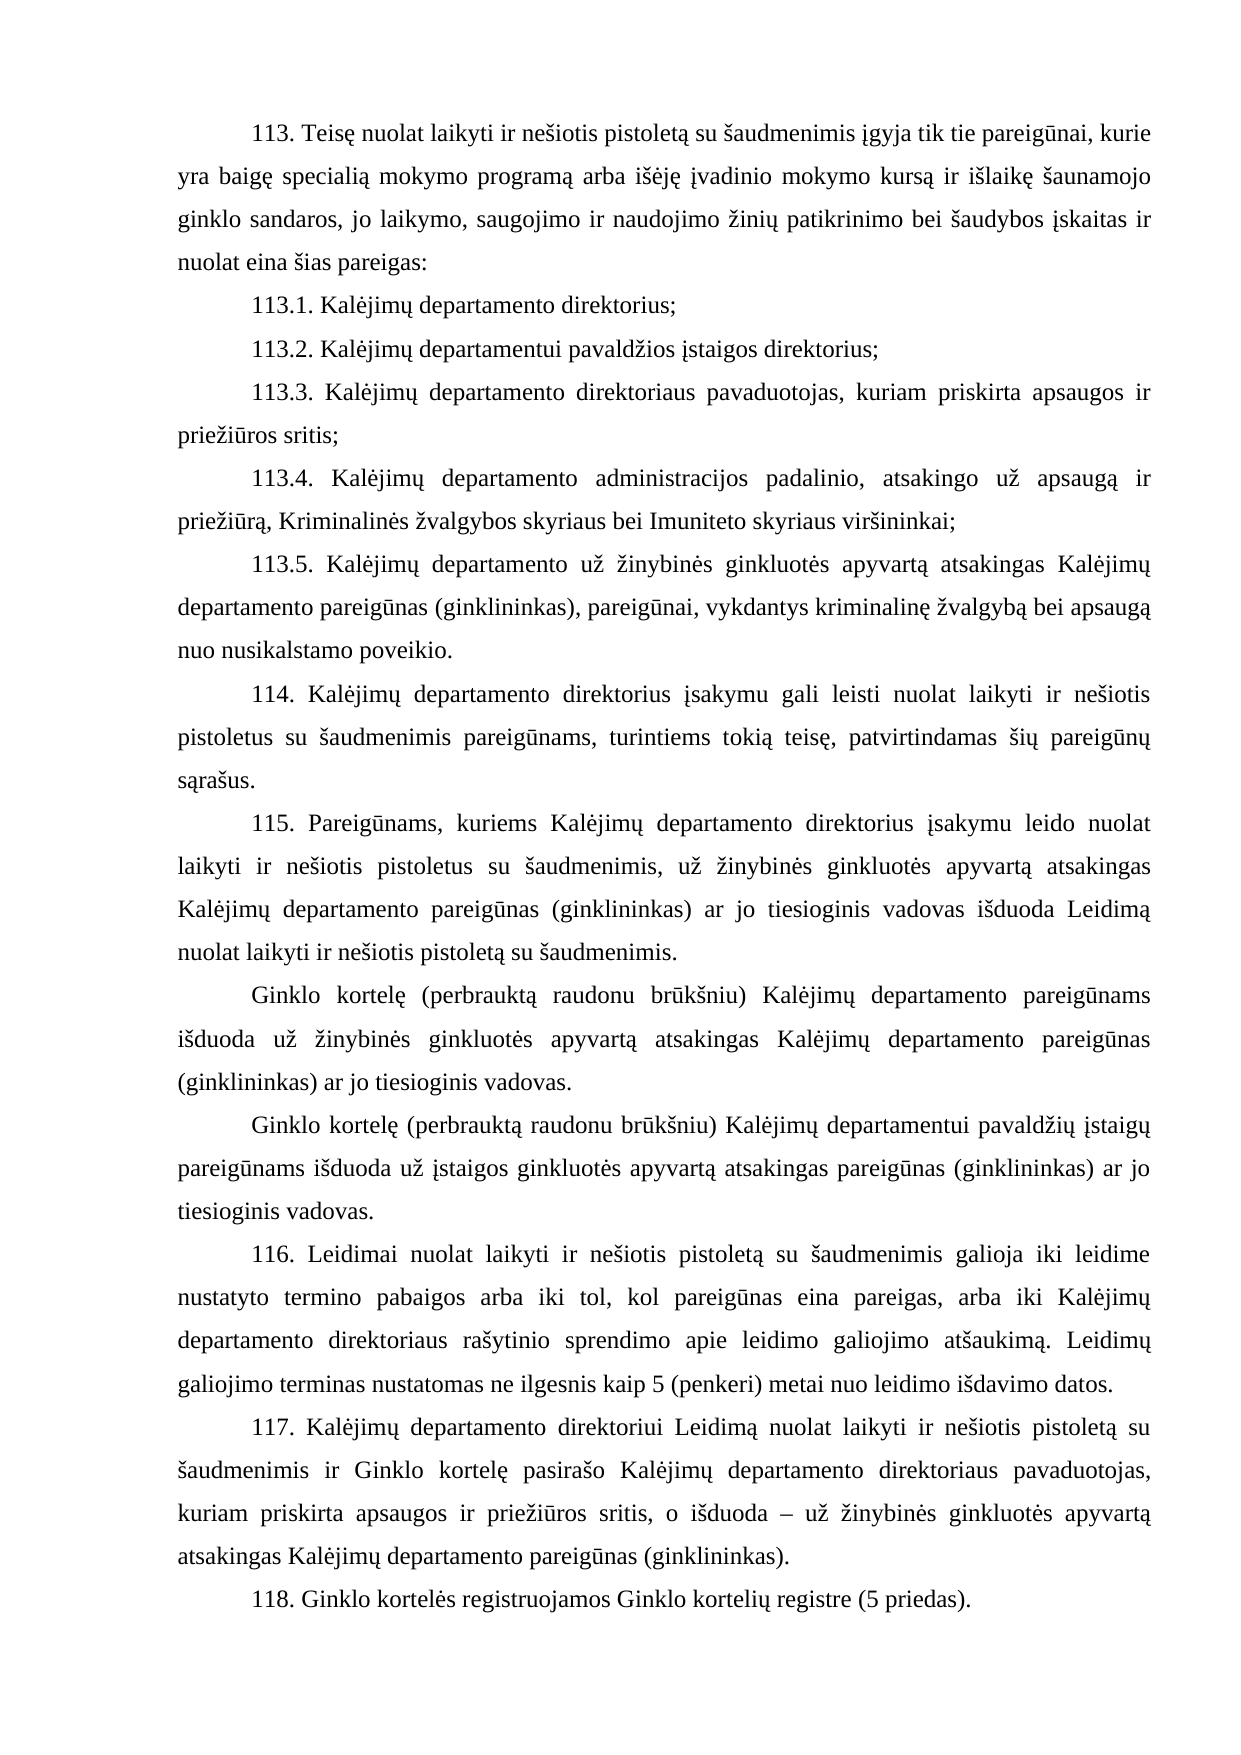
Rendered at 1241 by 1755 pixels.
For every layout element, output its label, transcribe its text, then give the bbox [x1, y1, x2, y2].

text 115. Pareigūnams, kuriems Kalėjimų departamento direktorius įsakymu leido nuolat laikyti ir nešiotis pistoletus su šaudmenimis, už žinybinės ginkluotės apyvartą atsakingas Kalėjimų departamento pareigūnas (ginklininkas) ar jo tiesioginis vadovas išduoda Leidimą nuolat laikyti ir nešiotis pistoletą su šaudmenimis. [177, 808, 1152, 966]
text 113.1. Kalėjimų departamento direktorius; [177, 291, 1152, 319]
text 113.2. Kalėjimų departamentui pavaldžios įstaigos direktorius; [177, 334, 1152, 362]
text Ginklo kortelę (perbrauktą raudonu brūkšniu) Kalėjimų departamentui pavaldžių įstaigų pareigūnams išduoda už įstaigos ginkluotės apyvartą atsakingas pareigūnas (ginklininkas) ar jo tiesioginis vadovas. [177, 1110, 1152, 1225]
text 113.3. Kalėjimų departamento direktoriaus pavaduotojas, kuriam priskirta apsaugos ir priežiūros sritis; [177, 377, 1152, 449]
text 114. Kalėjimų departamento direktorius įsakymu gali leisti nuolat laikyti ir nešiotis pistoletus su šaudmenimis pareigūnams, turintiems tokią teisę, patvirtindamas šių pareigūnų sąrašus. [177, 679, 1152, 794]
text 113. Teisę nuolat laikyti ir nešiotis pistoletą su šaudmenimis įgyja tik tie pareigūnai, kurie yra baigę specialią mokymo programą arba išėję įvadinio mokymo kursą ir išlaikę šaunamojo ginklo sandaros, jo laikymo, saugojimo ir naudojimo žinių patikrinimo bei šaudybos įskaitas ir nuolat eina šias pareigas: [177, 118, 1152, 276]
text 116. Leidimai nuolat laikyti ir nešiotis pistoletą su šaudmenimis galioja iki leidime nustatyto termino pabaigos arba iki tol, kol pareigūnas eina pareigas, arba iki Kalėjimų departamento direktoriaus rašytinio sprendimo apie leidimo galiojimo atšaukimą. Leidimų galiojimo terminas nustatomas ne ilgesnis kaip 5 (penkeri) metai nuo leidimo išdavimo datos. [177, 1239, 1152, 1397]
text 113.5. Kalėjimų departamento už žinybinės ginkluotės apyvartą atsakingas Kalėjimų departamento pareigūnas (ginklininkas), pareigūnai, vykdantys kriminalinę žvalgybą bei apsaugą nuo nusikalstamo poveikio. [177, 549, 1152, 664]
text 113.4. Kalėjimų departamento administracijos padalinio, atsakingo už apsaugą ir priežiūrą, Kriminalinės žvalgybos skyriaus bei Imuniteto skyriaus viršininkai; [177, 463, 1152, 535]
text 117. Kalėjimų departamento direktoriui Leidimą nuolat laikyti ir nešiotis pistoletą su šaudmenimis ir Ginklo kortelę pasirašo Kalėjimų departamento direktoriaus pavaduotojas, kuriam priskirta apsaugos ir priežiūros sritis, o išduoda – už žinybinės ginkluotės apyvartą atsakingas Kalėjimų departamento pareigūnas (ginklininkas). [177, 1412, 1152, 1570]
text Ginklo kortelę (perbrauktą raudonu brūkšniu) Kalėjimų departamento pareigūnams išduoda už žinybinės ginkluotės apyvartą atsakingas Kalėjimų departamento pareigūnas (ginklininkas) ar jo tiesioginis vadovas. [177, 981, 1152, 1096]
text 118. Ginklo kortelės registruojamos Ginklo kortelių registre (5 priedas). [177, 1584, 1152, 1613]
